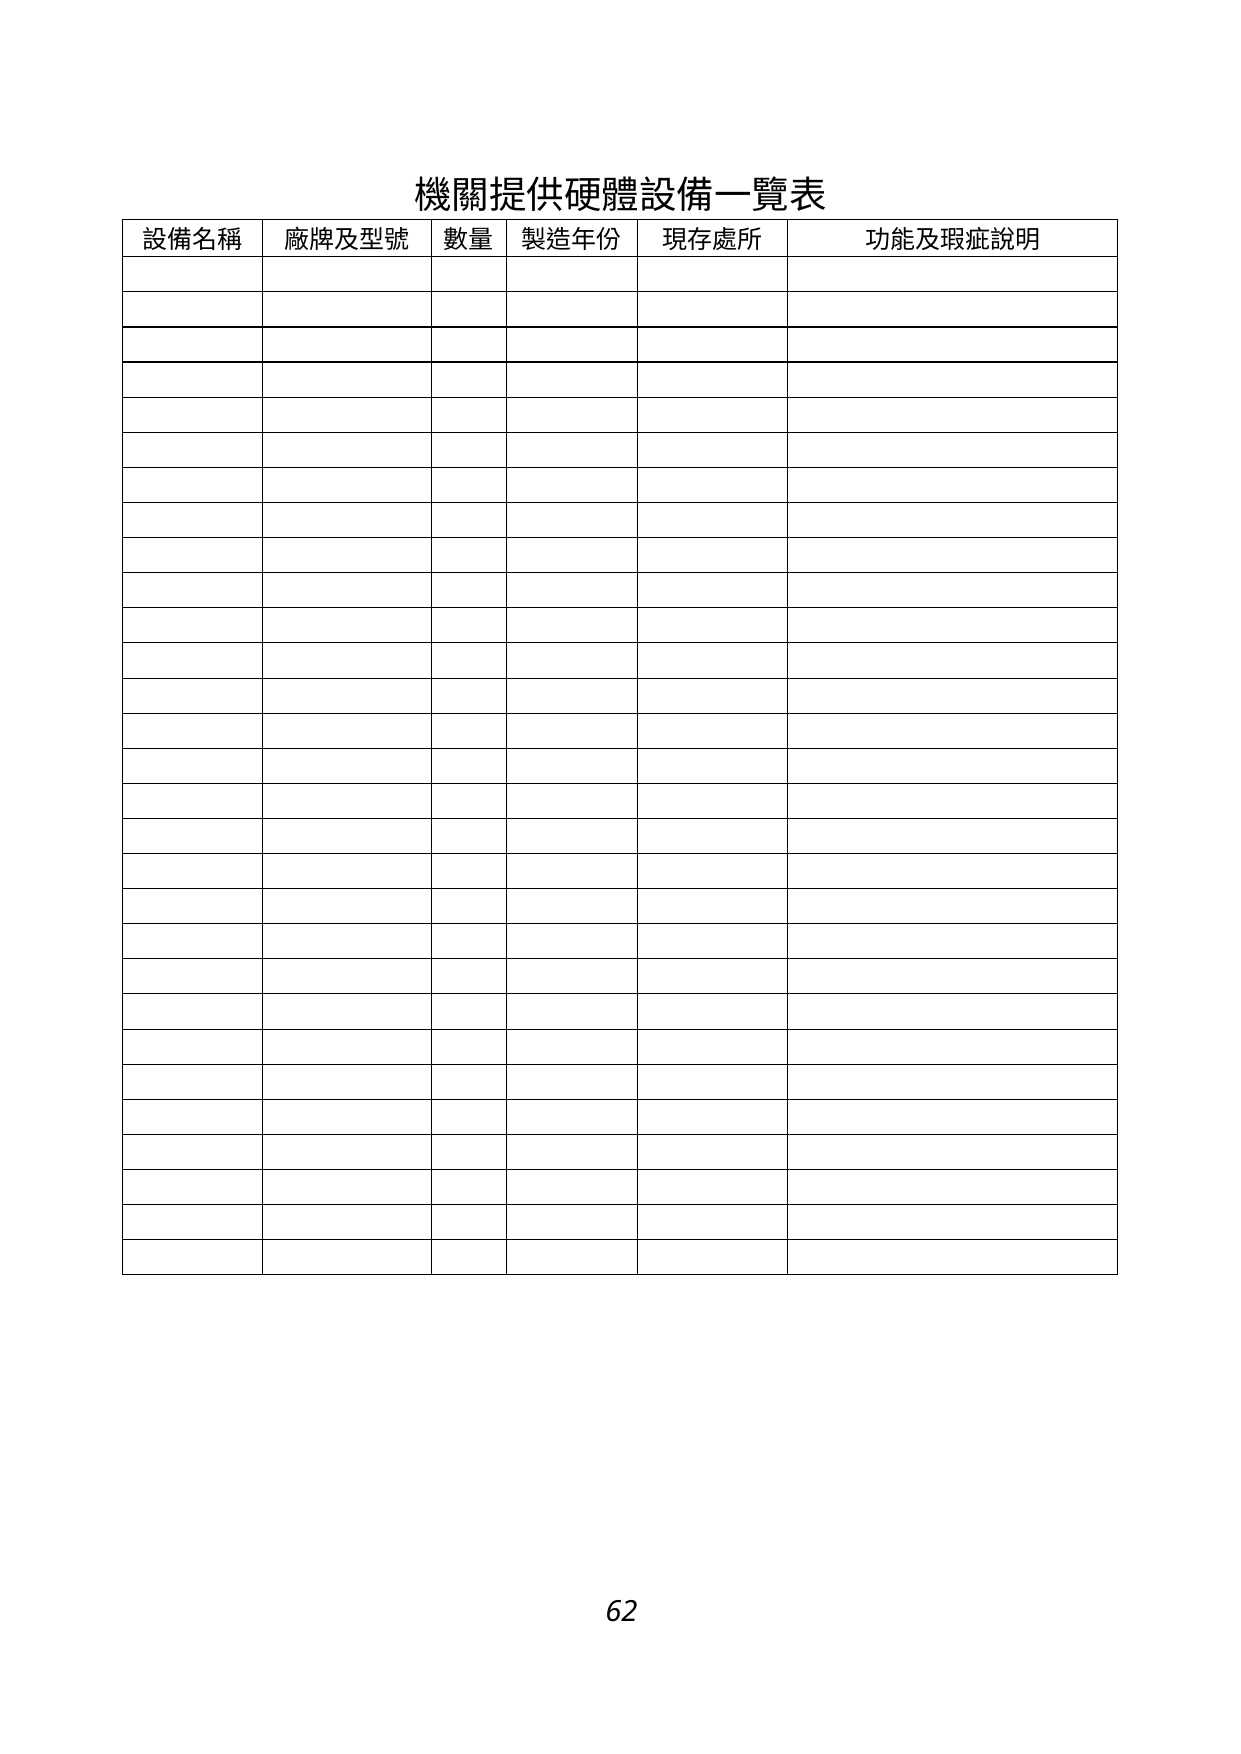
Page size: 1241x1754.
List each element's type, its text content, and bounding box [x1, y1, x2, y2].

table_cell [788, 1100, 1117, 1134]
table_cell [788, 889, 1117, 923]
table_cell [788, 959, 1117, 993]
table_cell [788, 784, 1117, 818]
table_cell [788, 1170, 1117, 1204]
table_cell [432, 1030, 506, 1063]
table_cell [638, 1135, 787, 1169]
table_cell [123, 1170, 262, 1204]
table_cell [123, 714, 262, 748]
table_cell [123, 994, 262, 1028]
table_cell [263, 854, 431, 888]
table_cell [432, 994, 506, 1028]
table_cell [432, 714, 506, 748]
table_cell [263, 714, 431, 748]
table_cell 功能及瑕疵說明 [788, 220, 1117, 256]
table_cell [507, 994, 637, 1028]
table_cell [432, 363, 506, 397]
table_cell [123, 503, 262, 537]
table_cell [507, 573, 637, 607]
table_cell [507, 292, 637, 326]
table_cell [638, 573, 787, 607]
table_cell [432, 749, 506, 783]
table_header 機關提供硬體設備一覽表 [123, 165, 1117, 219]
table_cell [263, 257, 431, 291]
table_cell [123, 819, 262, 853]
table_cell [788, 1205, 1117, 1239]
table_cell [638, 1065, 787, 1099]
table_cell [788, 1135, 1117, 1169]
table_cell [263, 573, 431, 607]
table_cell [507, 398, 637, 432]
table_cell [432, 784, 506, 818]
table_cell [432, 503, 506, 537]
table_cell [788, 924, 1117, 958]
table_cell [123, 363, 262, 397]
table_cell [432, 959, 506, 993]
table_cell [638, 643, 787, 677]
table_cell [432, 1135, 506, 1169]
table_cell [638, 1170, 787, 1204]
table_cell [507, 1135, 637, 1169]
table_cell [507, 679, 637, 712]
table_cell [788, 854, 1117, 888]
table_cell [638, 889, 787, 923]
table_cell [432, 573, 506, 607]
table_cell [638, 1030, 787, 1063]
table_cell [638, 959, 787, 993]
table_cell [507, 643, 637, 677]
table_cell [263, 1030, 431, 1063]
table_cell [432, 643, 506, 677]
table_cell 製造年份 [507, 220, 637, 256]
table_cell 現存處所 [638, 220, 787, 256]
table_cell [507, 328, 637, 361]
table_cell [432, 679, 506, 712]
table_cell [788, 643, 1117, 677]
table_cell [788, 398, 1117, 432]
table_cell [638, 468, 787, 502]
table_cell [263, 749, 431, 783]
table_cell [638, 328, 787, 361]
table_cell [788, 714, 1117, 748]
table_cell [432, 1065, 506, 1099]
table_cell [263, 433, 431, 467]
table_cell [123, 643, 262, 677]
table_cell [263, 819, 431, 853]
table_cell [788, 749, 1117, 783]
table_cell [638, 257, 787, 291]
table_cell [788, 1240, 1117, 1274]
table_cell [507, 959, 637, 993]
table_cell [788, 608, 1117, 642]
table_cell [123, 889, 262, 923]
table_cell [507, 854, 637, 888]
table_cell [123, 1205, 262, 1239]
table_cell [432, 819, 506, 853]
table_cell [788, 363, 1117, 397]
table_cell [788, 573, 1117, 607]
table_cell [507, 749, 637, 783]
table_cell [263, 924, 431, 958]
table_cell [638, 292, 787, 326]
table_cell [788, 1065, 1117, 1099]
table_cell [263, 1065, 431, 1099]
table_cell [507, 257, 637, 291]
table_cell [123, 1100, 262, 1134]
table_cell [507, 889, 637, 923]
table_cell [123, 959, 262, 993]
table_cell [123, 749, 262, 783]
table_cell [263, 1100, 431, 1134]
table_cell [788, 1030, 1117, 1063]
table_cell [123, 468, 262, 502]
table_cell [123, 854, 262, 888]
table_cell [263, 1240, 431, 1274]
table_cell [788, 994, 1117, 1028]
table_cell [123, 1030, 262, 1063]
table_cell [432, 854, 506, 888]
table_cell [638, 819, 787, 853]
table_cell [123, 1065, 262, 1099]
table_cell [507, 503, 637, 537]
table_cell 數量 [432, 220, 506, 256]
table_cell [263, 994, 431, 1028]
table_cell [507, 1240, 637, 1274]
table_cell [123, 784, 262, 818]
table_cell [507, 1205, 637, 1239]
table_cell [263, 643, 431, 677]
table_cell [638, 538, 787, 572]
table_cell [638, 679, 787, 712]
table_cell [507, 363, 637, 397]
table_cell [123, 924, 262, 958]
table_cell [507, 924, 637, 958]
table_cell [263, 1135, 431, 1169]
table_cell [638, 854, 787, 888]
table_cell [638, 398, 787, 432]
table_cell [638, 608, 787, 642]
table_cell [263, 363, 431, 397]
table_cell [263, 328, 431, 361]
table_cell [123, 328, 262, 361]
table_cell [507, 714, 637, 748]
table_cell [638, 433, 787, 467]
table_cell [638, 1240, 787, 1274]
table_cell [123, 433, 262, 467]
table_cell [263, 959, 431, 993]
table_cell [638, 749, 787, 783]
table_cell [788, 468, 1117, 502]
table_cell [263, 608, 431, 642]
table_cell [638, 503, 787, 537]
table_cell [507, 784, 637, 818]
table_cell [263, 784, 431, 818]
table_cell [123, 398, 262, 432]
table_cell [432, 292, 506, 326]
table_cell 設備名稱 [123, 220, 262, 256]
table_cell [123, 1135, 262, 1169]
table_cell [788, 328, 1117, 361]
table_cell [638, 924, 787, 958]
table_cell [263, 679, 431, 712]
table_cell [432, 1100, 506, 1134]
table_cell [788, 819, 1117, 853]
table_cell [432, 328, 506, 361]
table_cell [788, 257, 1117, 291]
table_cell [123, 679, 262, 712]
table_cell [432, 1205, 506, 1239]
table_cell [432, 1240, 506, 1274]
table_cell [263, 398, 431, 432]
table_cell [263, 1205, 431, 1239]
table_cell 廠牌及型號 [263, 220, 431, 256]
table_cell [507, 1030, 637, 1063]
table_cell [638, 714, 787, 748]
table_cell [263, 1170, 431, 1204]
table_cell [123, 608, 262, 642]
table_cell [788, 538, 1117, 572]
table_cell [432, 538, 506, 572]
table_cell [432, 433, 506, 467]
table_cell [123, 257, 262, 291]
table_cell [263, 468, 431, 502]
table_cell [788, 679, 1117, 712]
table_cell [432, 468, 506, 502]
table_cell [788, 503, 1117, 537]
table_cell [788, 433, 1117, 467]
table_cell [507, 1170, 637, 1204]
table_cell [263, 292, 431, 326]
table_cell [638, 1205, 787, 1239]
table_cell [432, 398, 506, 432]
table_cell [507, 608, 637, 642]
table_cell [432, 889, 506, 923]
table_cell [638, 363, 787, 397]
table_cell [638, 1100, 787, 1134]
table_cell [788, 292, 1117, 326]
table_cell [507, 1100, 637, 1134]
table_cell [507, 433, 637, 467]
table_cell [507, 819, 637, 853]
table_cell [123, 573, 262, 607]
table_cell [263, 503, 431, 537]
table_cell [432, 257, 506, 291]
table_cell [507, 538, 637, 572]
table_cell [507, 468, 637, 502]
table_cell [123, 1240, 262, 1274]
table_cell [263, 538, 431, 572]
table_cell [638, 994, 787, 1028]
table_cell [123, 292, 262, 326]
table_cell [432, 924, 506, 958]
table_cell [123, 538, 262, 572]
table_cell [432, 1170, 506, 1204]
table_cell [263, 889, 431, 923]
table_cell [432, 608, 506, 642]
table_cell [638, 784, 787, 818]
table_cell [507, 1065, 637, 1099]
